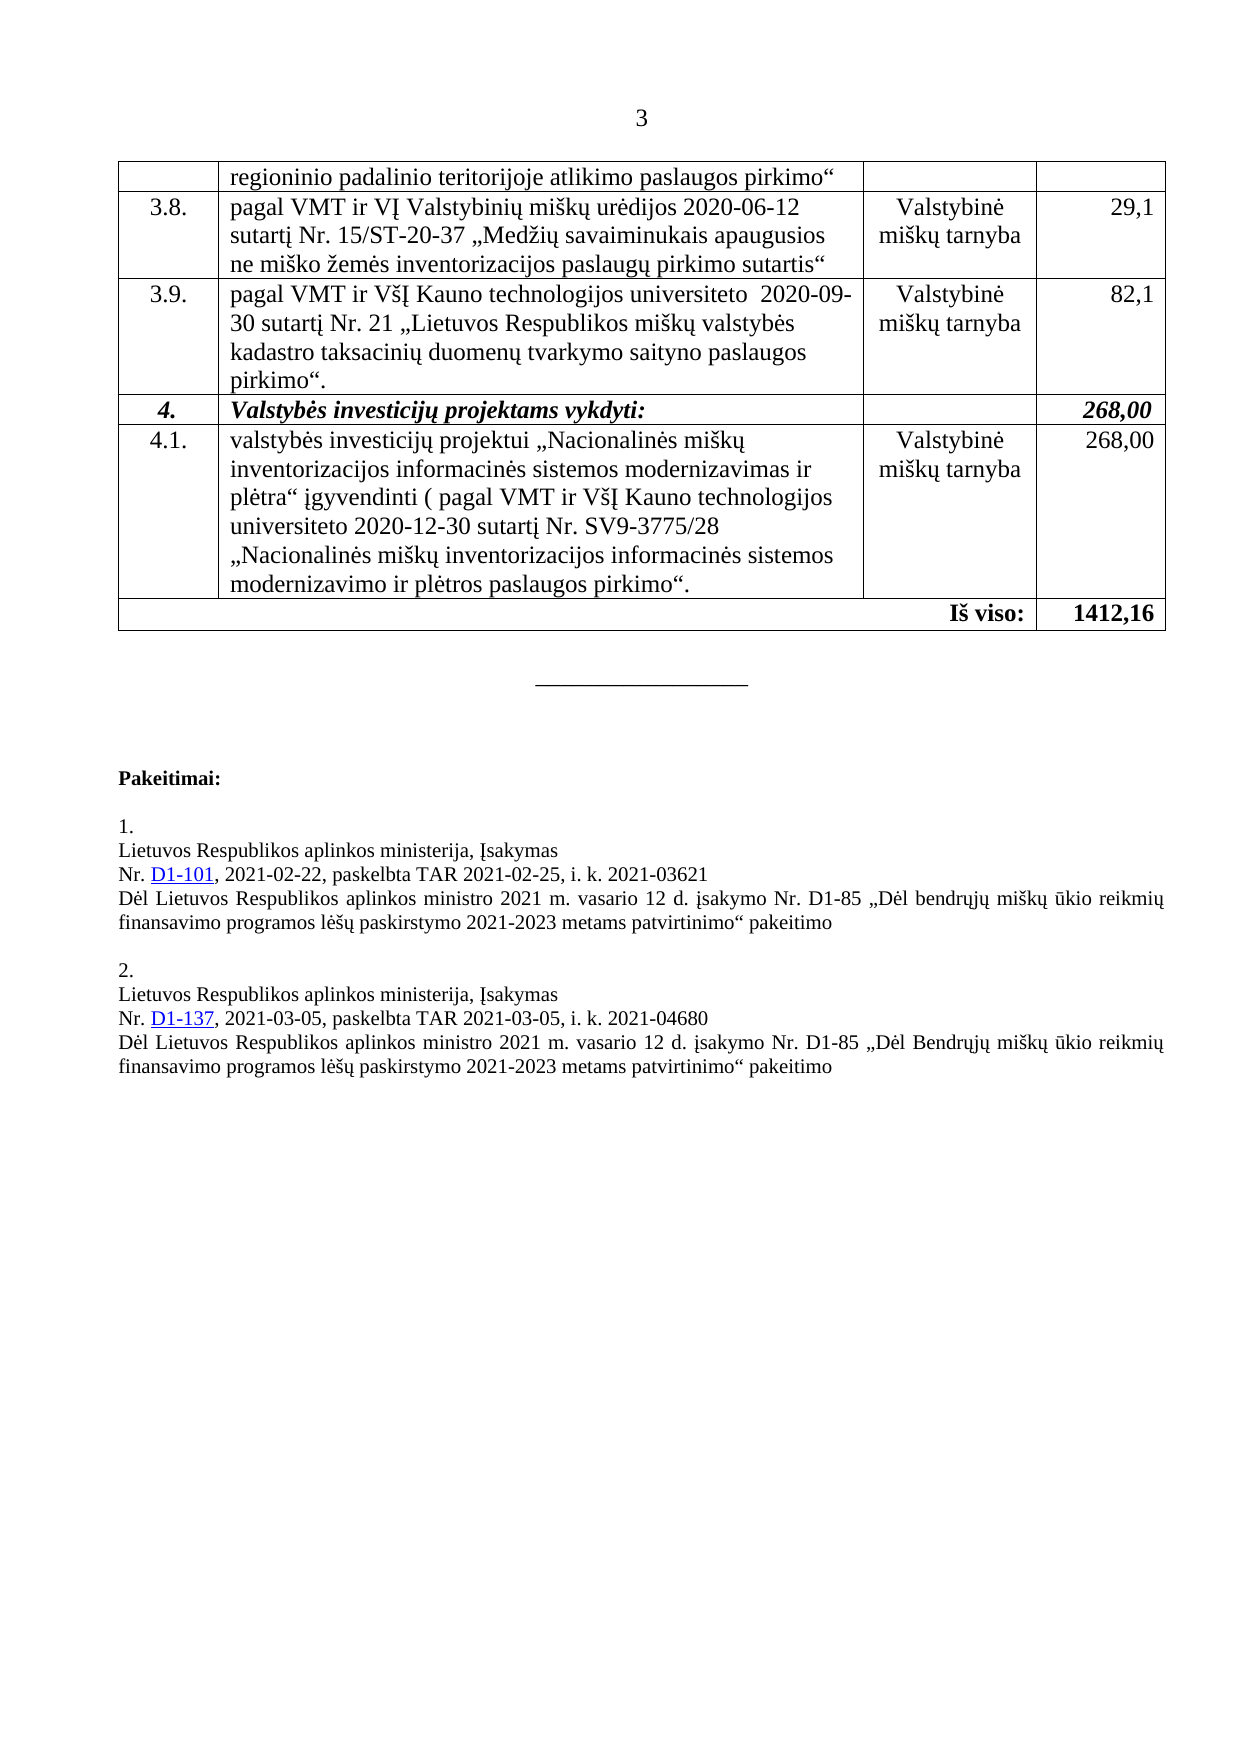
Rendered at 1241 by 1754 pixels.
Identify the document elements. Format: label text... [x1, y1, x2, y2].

table_cell 4.1. [119, 425, 218, 597]
table_cell regioninio padalinio teritorijoje atlikimo paslaugos pirkimo“ [219, 162, 863, 191]
table_cell 82,1 [1037, 279, 1165, 394]
table_cell [119, 162, 218, 191]
table_cell pagal VMT ir VĮ Valstybinių miškų urėdijos 2020-06-12 sutartį Nr. 15/ST-20-37 „Medžių savaiminukais apaugusios ne miško žemės inventorizacijos paslaugų pirkimo sutartis“ [219, 192, 863, 278]
table_cell 268,00 [1037, 395, 1165, 424]
table_cell Valstybinė miškų tarnyba [864, 279, 1036, 394]
table_cell 268,00 [1037, 425, 1165, 597]
text _________________ [118, 660, 1165, 689]
table_cell pagal VMT ir VšĮ Kauno technologijos universiteto 2020-09-30 sutartį Nr. 21 „Lietuvos Respublikos miškų valstybės kadastro taksacinių duomenų tvarkymo saityno paslaugos pirkimo“. [219, 279, 863, 394]
text Dėl Lietuvos Respublikos aplinkos ministro 2021 m. vasario 12 d. įsakymo Nr. D1-85 „Dėl Bendrųjų miškų ūkio reikmių finansavimo programos lėšų paskirstymo 2021-2023 metams patvirtinimo“ pakeitimo [118, 1030, 1165, 1078]
text 1. [118, 814, 1165, 838]
table_cell [1037, 162, 1165, 191]
table_cell [864, 395, 1036, 424]
table_cell 1412,16 [1037, 599, 1165, 630]
text Lietuvos Respublikos aplinkos ministerija, Įsakymas [118, 838, 1165, 862]
table_cell [864, 162, 1036, 191]
text Lietuvos Respublikos aplinkos ministerija, Įsakymas [118, 982, 1165, 1006]
table_cell 3.8. [119, 192, 218, 278]
text Dėl Lietuvos Respublikos aplinkos ministro 2021 m. vasario 12 d. įsakymo Nr. D1-85 „Dėl bendrųjų miškų ūkio reikmių finansavimo programos lėšų paskirstymo 2021-2023 metams patvirtinimo“ pakeitimo [118, 886, 1165, 934]
table_cell Valstybės investicijų projektams vykdyti: [219, 395, 863, 424]
table_cell valstybės investicijų projektui „Nacionalinės miškų inventorizacijos informacinės sistemos modernizavimas ir plėtra“ įgyvendinti ( pagal VMT ir VšĮ Kauno technologijos universiteto 2020-12-30 sutartį Nr. SV9-3775/28 „Nacionalinės miškų inventorizacijos informacinės sistemos modernizavimo ir plėtros paslaugos pirkimo“. [219, 425, 863, 597]
text Pakeitimai: [118, 766, 1165, 790]
text Nr. D1-101, 2021-02-22, paskelbta TAR 2021-02-25, i. k. 2021-03621 [118, 862, 1165, 886]
table_cell Iš viso: [119, 599, 1036, 630]
table_cell 3.9. [119, 279, 218, 394]
text 2. [118, 958, 1165, 982]
table_cell 4. [119, 395, 218, 424]
table_cell Valstybinė miškų tarnyba [864, 425, 1036, 597]
table_cell Valstybinė miškų tarnyba [864, 192, 1036, 278]
text Nr. D1-137, 2021-03-05, paskelbta TAR 2021-03-05, i. k. 2021-04680 [118, 1006, 1165, 1030]
table_cell 29,1 [1037, 192, 1165, 278]
